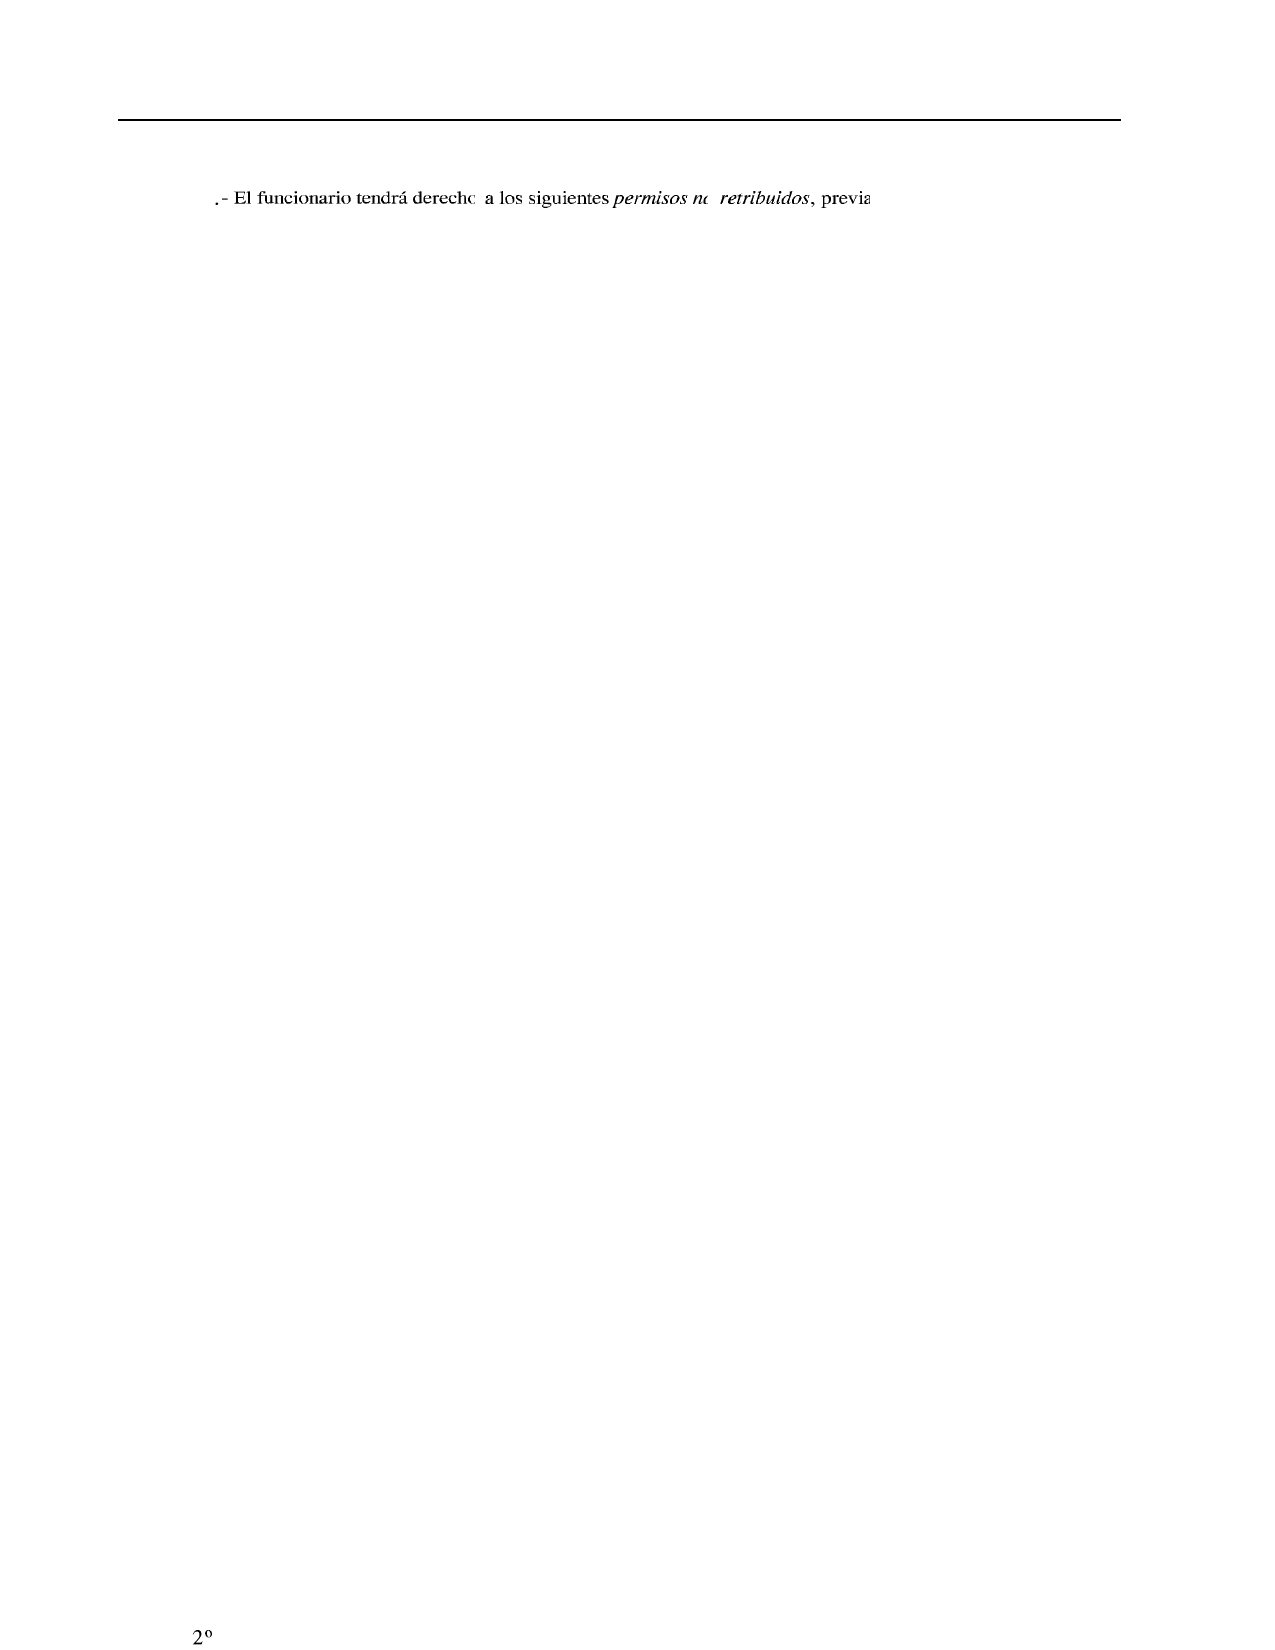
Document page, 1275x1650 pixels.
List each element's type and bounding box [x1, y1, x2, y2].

picture [483, 189, 708, 210]
picture [220, 189, 475, 206]
picture [718, 189, 870, 210]
